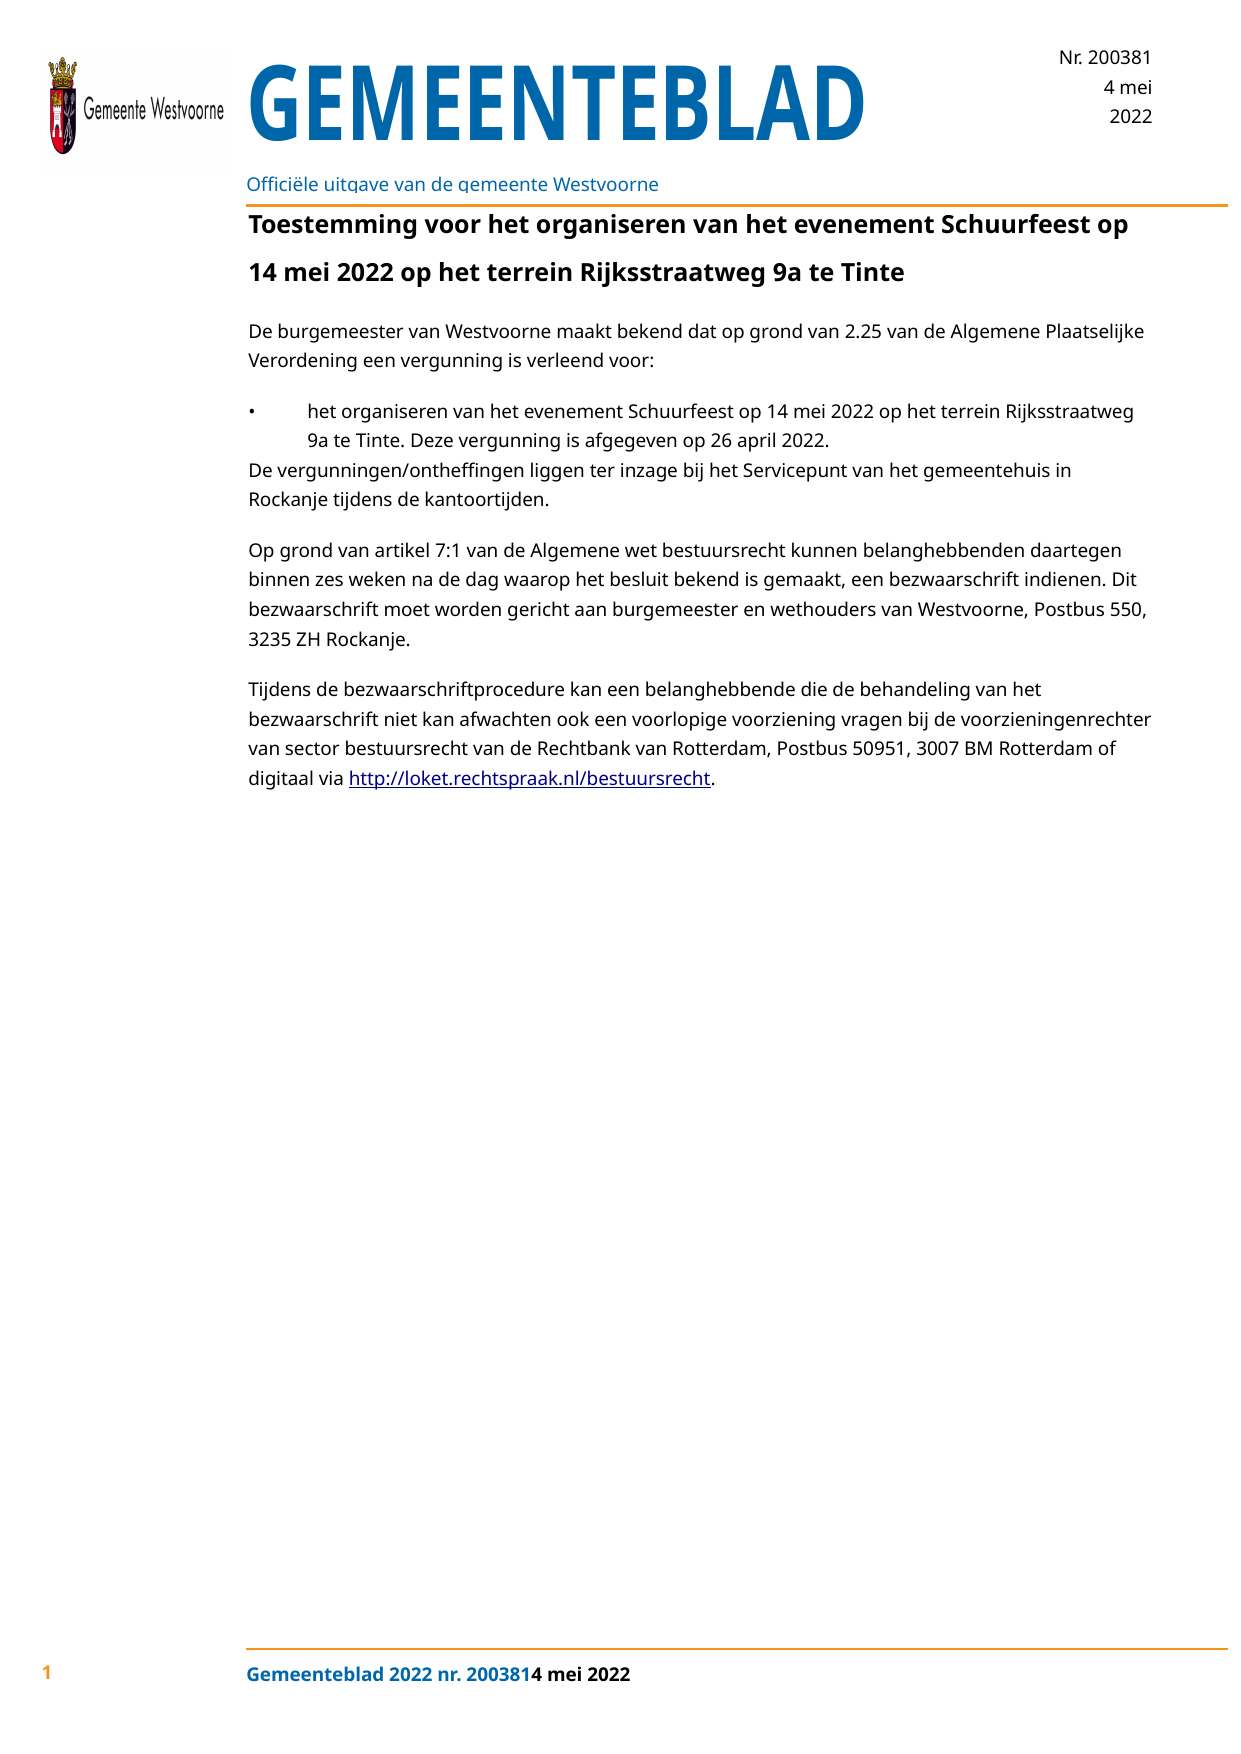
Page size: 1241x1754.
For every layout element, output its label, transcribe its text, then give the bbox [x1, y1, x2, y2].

text De vergunningen/ontheffingen liggen ter inzage bij het Servicepunt van het gemeentehuis in Rockanje tijdens de kantoortijden. [248, 457, 1152, 512]
picture [41, 47, 231, 172]
text Toestemming voor het organiseren van het evenement Schuurfeest op 14 mei 2022 op het terrein Rijksstraatweg 9a te Tinte [248, 207, 1152, 288]
text Tijdens de bezwaarschriftprocedure kan een belanghebbende die de behandeling van het bezwaarschrift niet kan afwachten ook een voorlopige voorziening vragen bij de voorzieningenrechter van sector bestuursrecht van de Rechtbank van Rotterdam, Postbus 50951, 3007 BM Rotterdam of digitaal via http://loket.rechtspraak.nl/bestuursrecht. [248, 676, 1152, 791]
text Op grond van artikel 7:1 van de Algemene wet bestuursrecht kunnen belanghebbenden daartegen binnen zes weken na de dag waarop het besluit bekend is gemaakt, een bezwaarschrift indienen. Dit bezwaarschrift moet worden gericht aan burgemeester en wethouders van Westvoorne, Postbus 550, 3235 ZH Rockanje. [248, 537, 1152, 652]
text De burgemeester van Westvoorne maakt bekend dat op grond van 2.25 van de Algemene Plaatselijke Verordening een vergunning is verleend voor: [248, 318, 1152, 373]
list het organiseren van het evenement Schuurfeest op 14 mei 2022 op het terrein Rijksstraatweg 9a te Tinte. Deze vergunning is afgegeven op 26 april 2022. [248, 398, 1152, 453]
